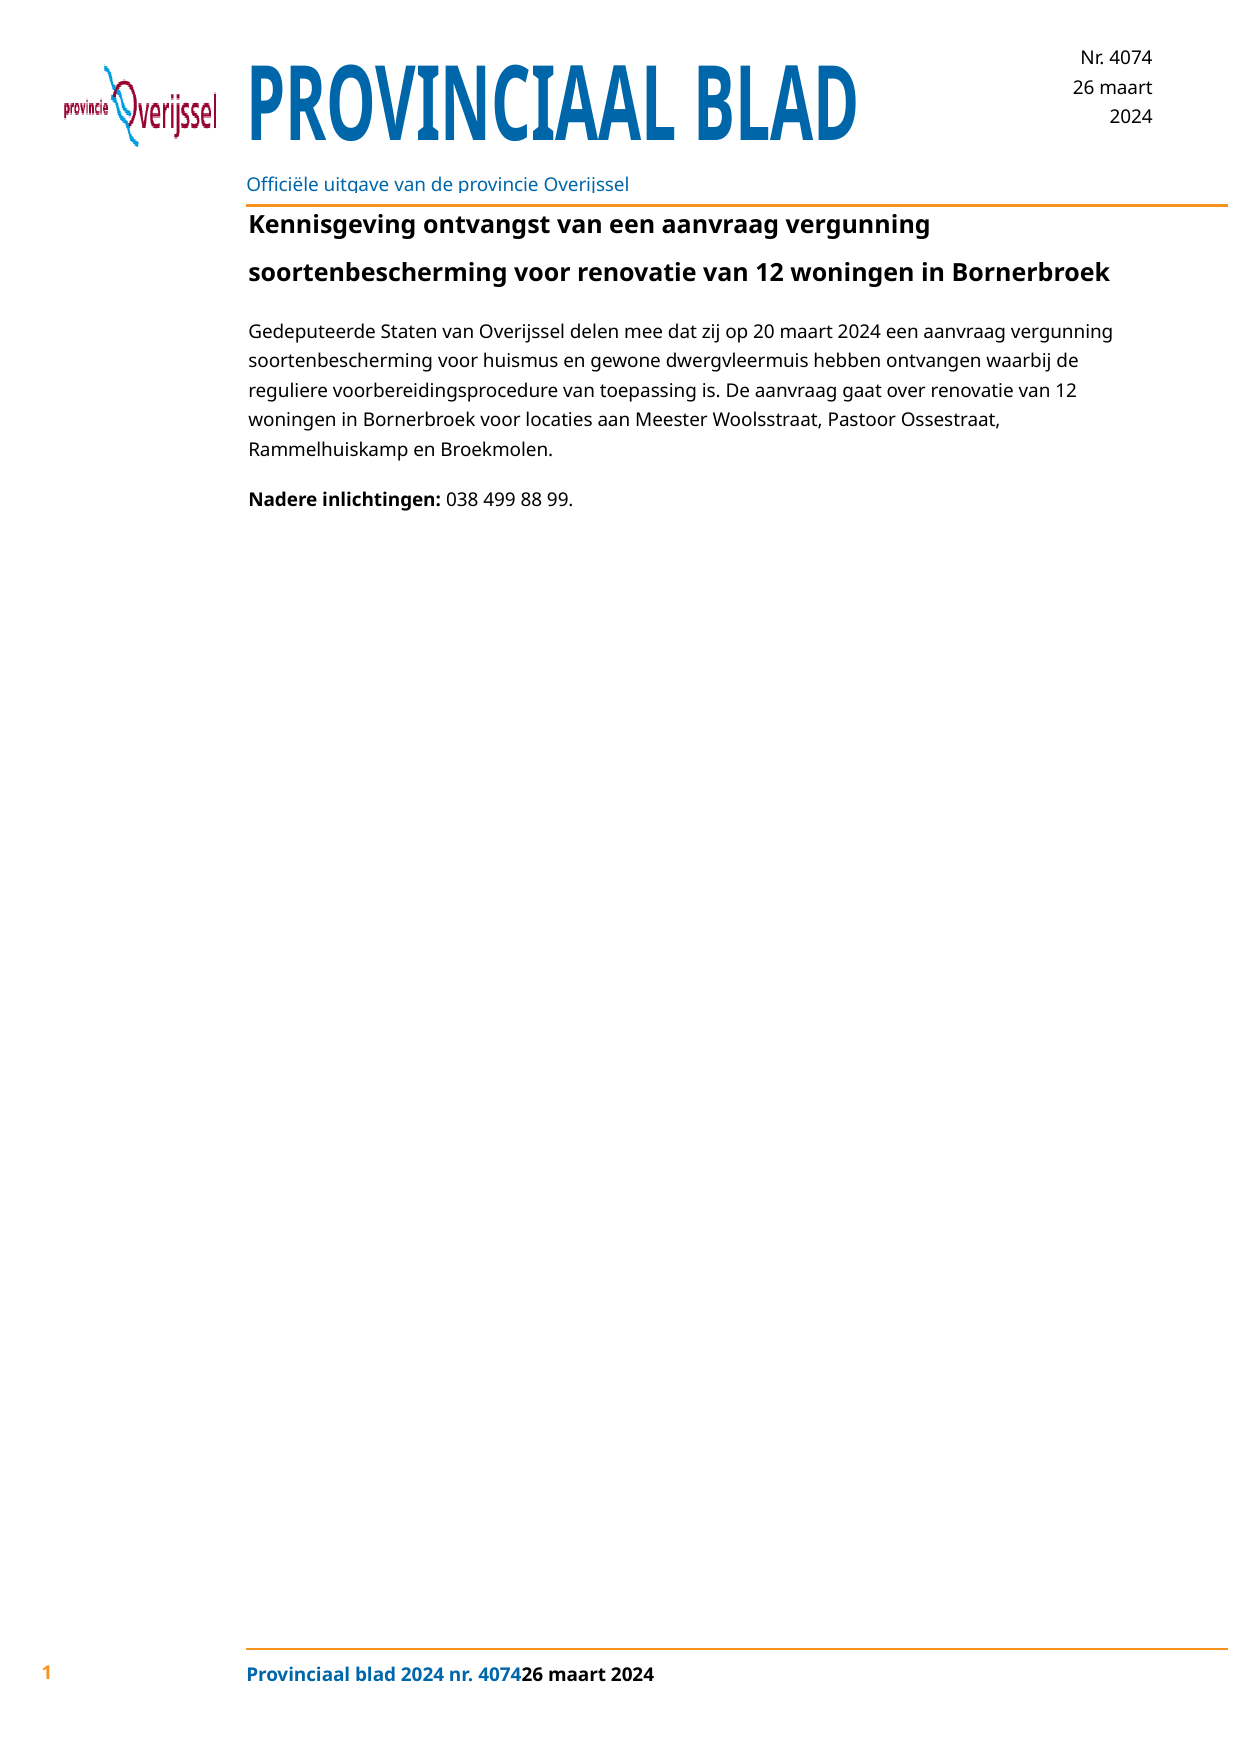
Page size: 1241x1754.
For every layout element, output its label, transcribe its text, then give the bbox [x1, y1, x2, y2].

text Kennisgeving ontvangst van een aanvraag vergunning soortenbescherming voor renovatie van 12 woningen in Bornerbroek [248, 207, 1152, 288]
picture [41, 47, 231, 172]
text Nadere inlichtingen: 038 499 88 99. [248, 487, 1152, 512]
text Gedeputeerde Staten van Overijssel delen mee dat zij op 20 maart 2024 een aanvraag vergunning soortenbescherming voor huismus en gewone dwergvleermuis hebben ontvangen waarbij de reguliere voorbereidingsprocedure van toepassing is. De aanvraag gaat over renovatie van 12 woningen in Bornerbroek voor locaties aan Meester Woolsstraat, Pastoor Ossestraat, Rammelhuiskamp en Broekmolen. [248, 318, 1152, 462]
